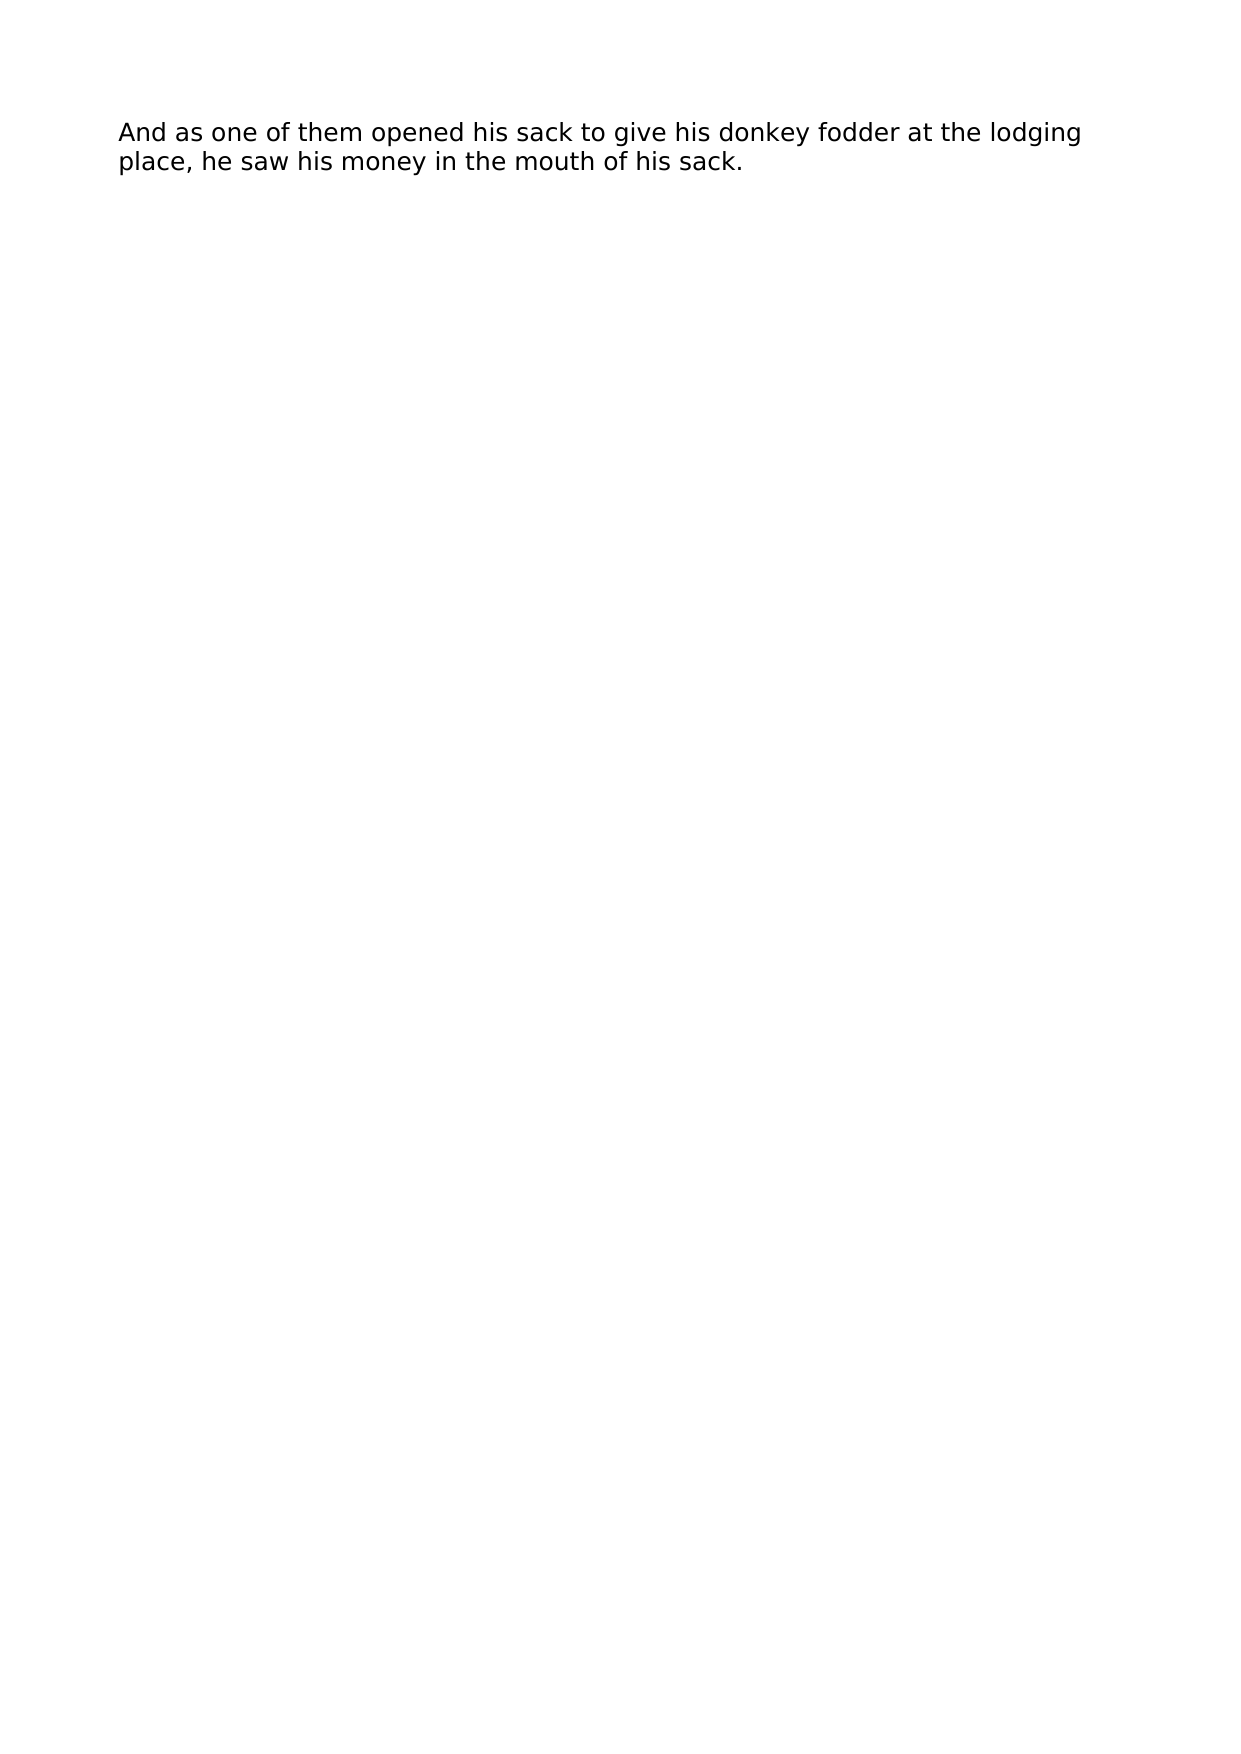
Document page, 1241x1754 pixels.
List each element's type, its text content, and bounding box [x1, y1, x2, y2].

text And as one of them opened his sack to give his donkey fodder at the lodging place, he saw his money in the mouth of his sack. [118, 118, 1122, 176]
